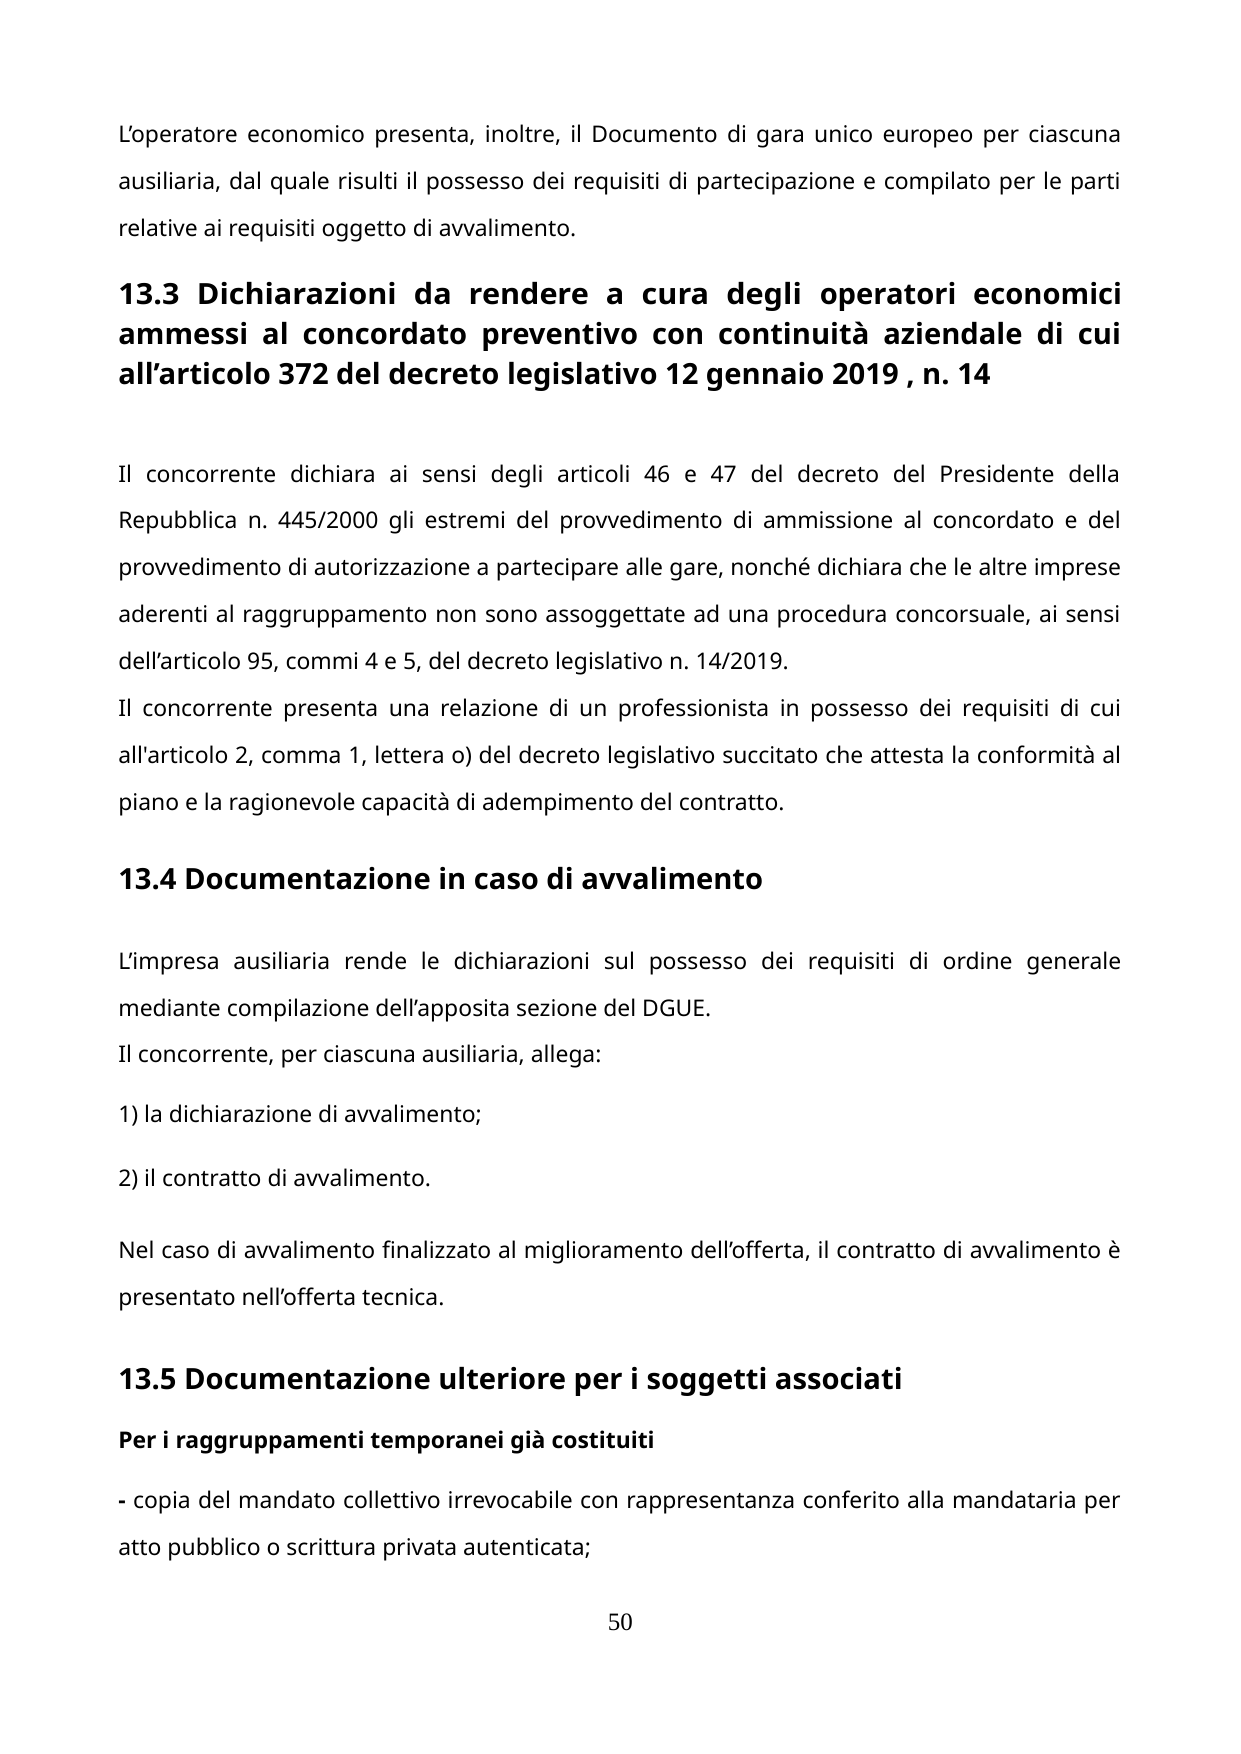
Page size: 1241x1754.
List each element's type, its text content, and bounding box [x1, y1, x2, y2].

text L’impresa ausiliaria rende le dichiarazioni sul possesso dei requisiti di ordine generale mediante compilazione dell’apposita sezione del DGUE. [118, 944, 1122, 1023]
text Il concorrente dichiara ai sensi degli articoli 46 e 47 del decreto del Presidente della Repubblica n. 445/2000 gli estremi del provvedimento di ammissione al concordato e del provvedimento di autorizzazione a partecipare alle gare, nonché dichiara che le altre imprese aderenti al raggruppamento non sono assoggettate ad una procedura concorsuale, ai sensi dell’articolo 95, commi 4 e 5, del decreto legislativo n. 14/2019. [118, 457, 1122, 676]
text 1) la dichiarazione di avvalimento; [118, 1098, 1122, 1129]
text 2) il contratto di avvalimento. [118, 1162, 1122, 1193]
text 13.4 Documentazione in caso di avvalimento [118, 858, 1122, 898]
text L’operatore economico presenta, inoltre, il Documento di gara unico europeo per ciascuna ausiliaria, dal quale risulti il possesso dei requisiti di partecipazione e compilato per le parti relative ai requisiti oggetto di avvalimento. [118, 118, 1122, 243]
text Il concorrente, per ciascuna ausiliaria, allega: [118, 1038, 1122, 1069]
list 13.5 Documentazione ulteriore per i soggetti associati [41, 1359, 1122, 1398]
text Il concorrente presenta una relazione di un professionista in possesso dei requisiti di cui all'articolo 2, comma 1, lettera o) del decreto legislativo succitato che attesta la conformità al piano e la ragionevole capacità di adempimento del contratto. [118, 692, 1122, 817]
subtitle 13.3 Dichiarazioni da rendere a cura degli operatori economici ammessi al concordato preventivo con continuità aziendale di cui all’articolo 372 del decreto legislativo 12 gennaio 2019 , n. 14 [118, 273, 1122, 393]
text Per i raggruppamenti temporanei già costituiti [118, 1424, 1122, 1456]
text Nel caso di avvalimento finalizzato al miglioramento dell’offerta, il contratto di avvalimento è presentato nell’offerta tecnica. [41, 1234, 1122, 1312]
text - copia del mandato collettivo irrevocabile con rappresentanza conferito alla mandataria per atto pubblico o scrittura privata autenticata; [118, 1484, 1122, 1562]
